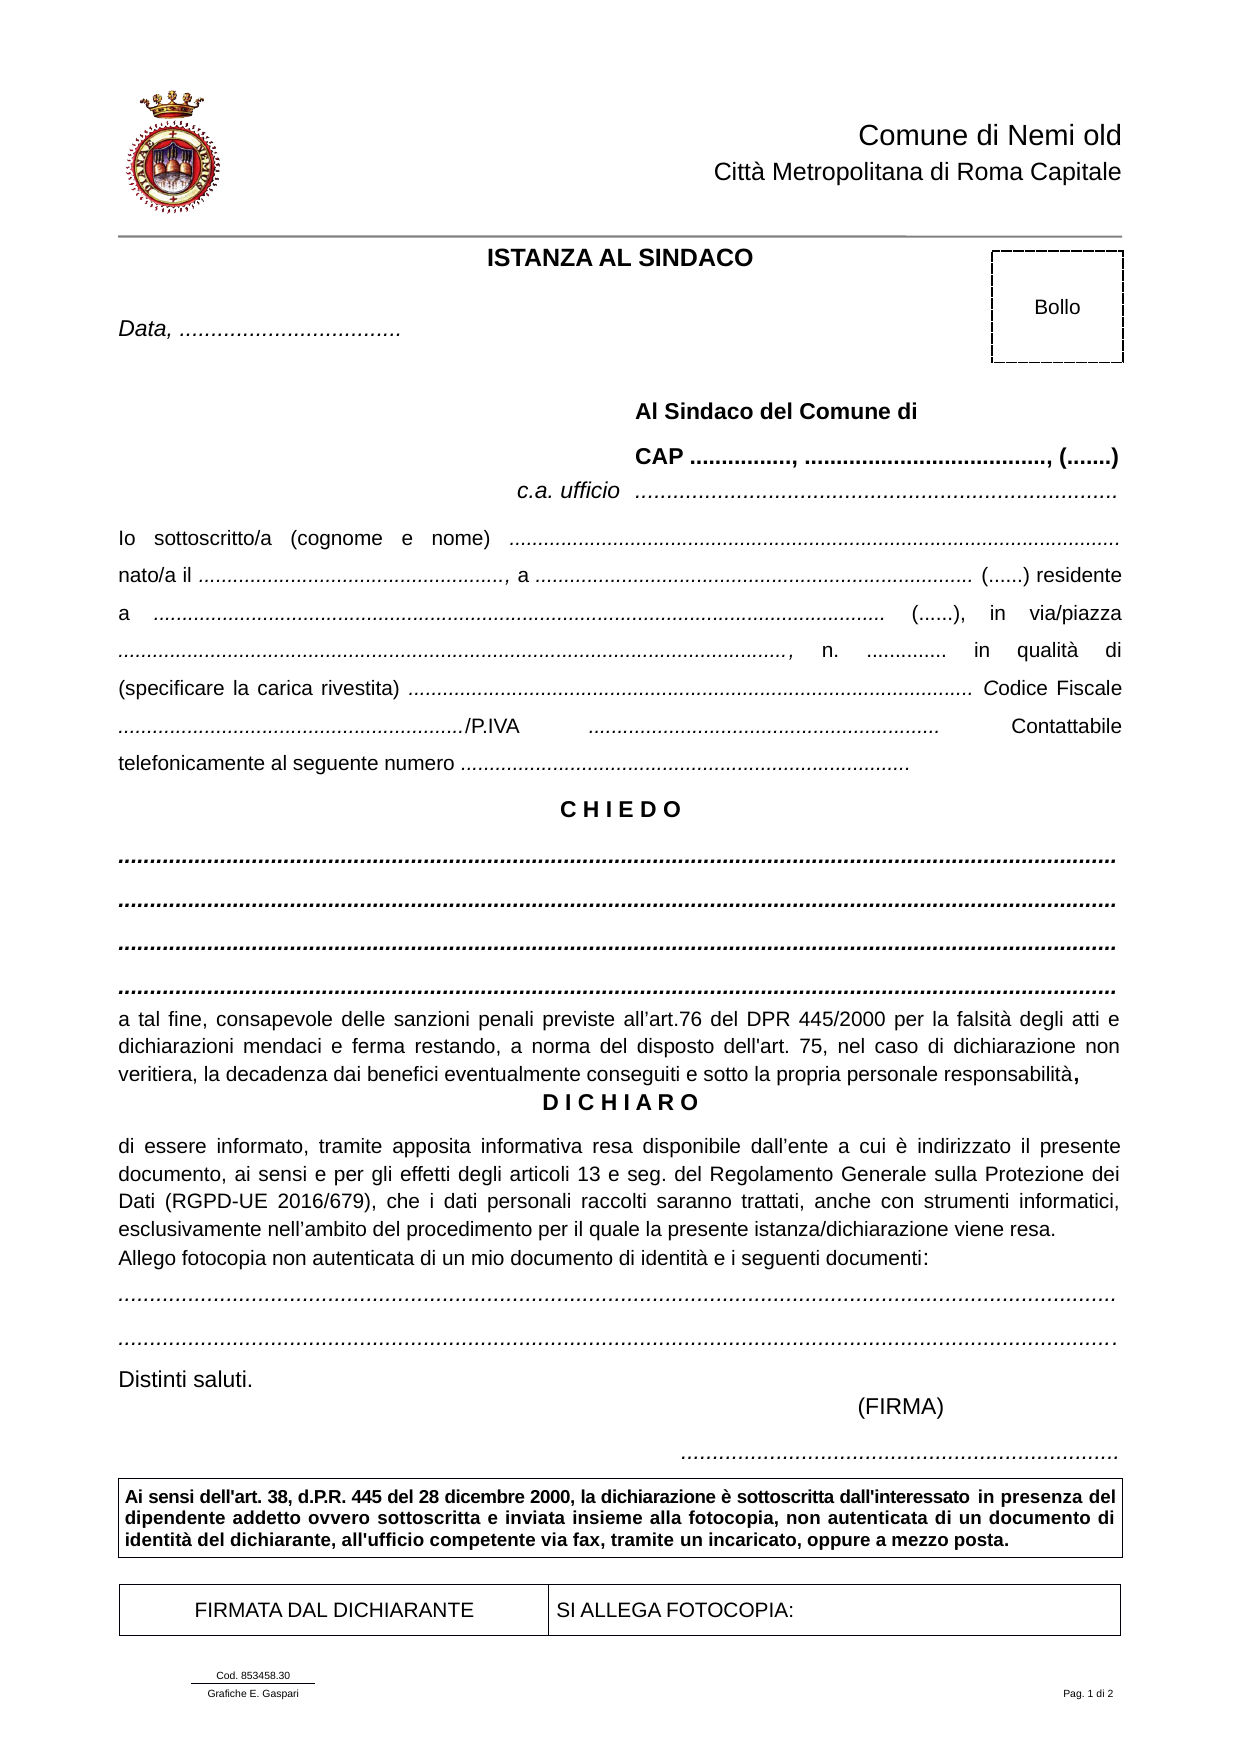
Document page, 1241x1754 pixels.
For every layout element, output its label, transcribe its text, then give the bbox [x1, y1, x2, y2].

text Allego fotocopia non autenticata di un mio documento di identità e i seguenti documenti: [118, 1244, 1122, 1270]
table_header Ai sensi dell'art. 38, d.P.R. 445 del 28 dicembre 2000, la dichiarazione è sottoscritta dall'interessato in presenza del dipendente addetto ovvero sottoscritta e inviata insieme alla fotocopia, non autenticata di un documento di identità del dichiarante, all'ufficio competente via fax, tramite un incaricato, oppure a mezzo posta. [119, 1479, 1122, 1557]
text ..................................................................... [679, 1432, 1122, 1466]
picture [122, 87, 224, 219]
text CAP ................, ......................................, (.......) [635, 438, 1122, 472]
table_header SI ALLEGA FOTOCOPIA: [549, 1585, 1120, 1635]
text Al Sindaco del Comune di [635, 398, 1122, 424]
text Città Metropolitana di Roma Capitale [224, 157, 1122, 185]
text Distinti saluti. [118, 1366, 1122, 1393]
subtitle C H I E D O [118, 796, 1122, 822]
subtitle ............................................................................................................................................................. ............................................................................................................................................................. ............................................................................................................................................................. ............................................................................................................................................................. a tal fine, consapevole delle sanzioni penali previste all’art.76 del DPR 445/2000 per la falsità degli atti e dichiarazioni mendaci e ferma restando, a norma del disposto dell'art. 75, nel caso di dichiarazione non veritiera, la decadenza dai benefici eventualmente conseguiti e sotto la propria personale responsabilità, [118, 832, 1122, 1085]
text Data, ................................... [118, 310, 991, 344]
subtitle D I C H I A R O [118, 1089, 1122, 1115]
text di essere informato, tramite apposita informativa resa disponibile dall’ente a cui è indirizzato il presente documento, ai sensi e per gli effetti degli articoli 13 e seg. del Regolamento Generale sulla Protezione dei Dati (RGPD-UE 2016/679), che i dati personali raccolti saranno trattati, anche con strumenti informatici, esclusivamente nell’ambito del procedimento per il quale la presente istanza/dichiarazione viene resa. [118, 1134, 1122, 1241]
text Io sottoscritto/a (cognome e nome) .......................................................................................................... nato/a il ....................................................., a ............................................................................ (......) residente a ............................................................................................................................... (......), in via/piazza ...................................................................................................................., n. .............. in qualità di (specificare la carica rivestita) .................................................................................................. Codice Fiscale ............................................................/P.IVA ............................................................. Contattabile telefonicamente al seguente numero .............................................................................. [118, 518, 1122, 778]
text Comune di Nemi old [224, 118, 1122, 152]
table_header FIRMATA DAL DICHIARANTE [120, 1585, 548, 1635]
subtitle ISTANZA AL SINDACO [118, 243, 1122, 272]
text ............................................................................................................................................................. ............................................................................................................................................................. [118, 1274, 1122, 1353]
text (FIRMA) [679, 1393, 1122, 1419]
text c.a. ufficio ............................................................................ [517, 472, 1122, 506]
